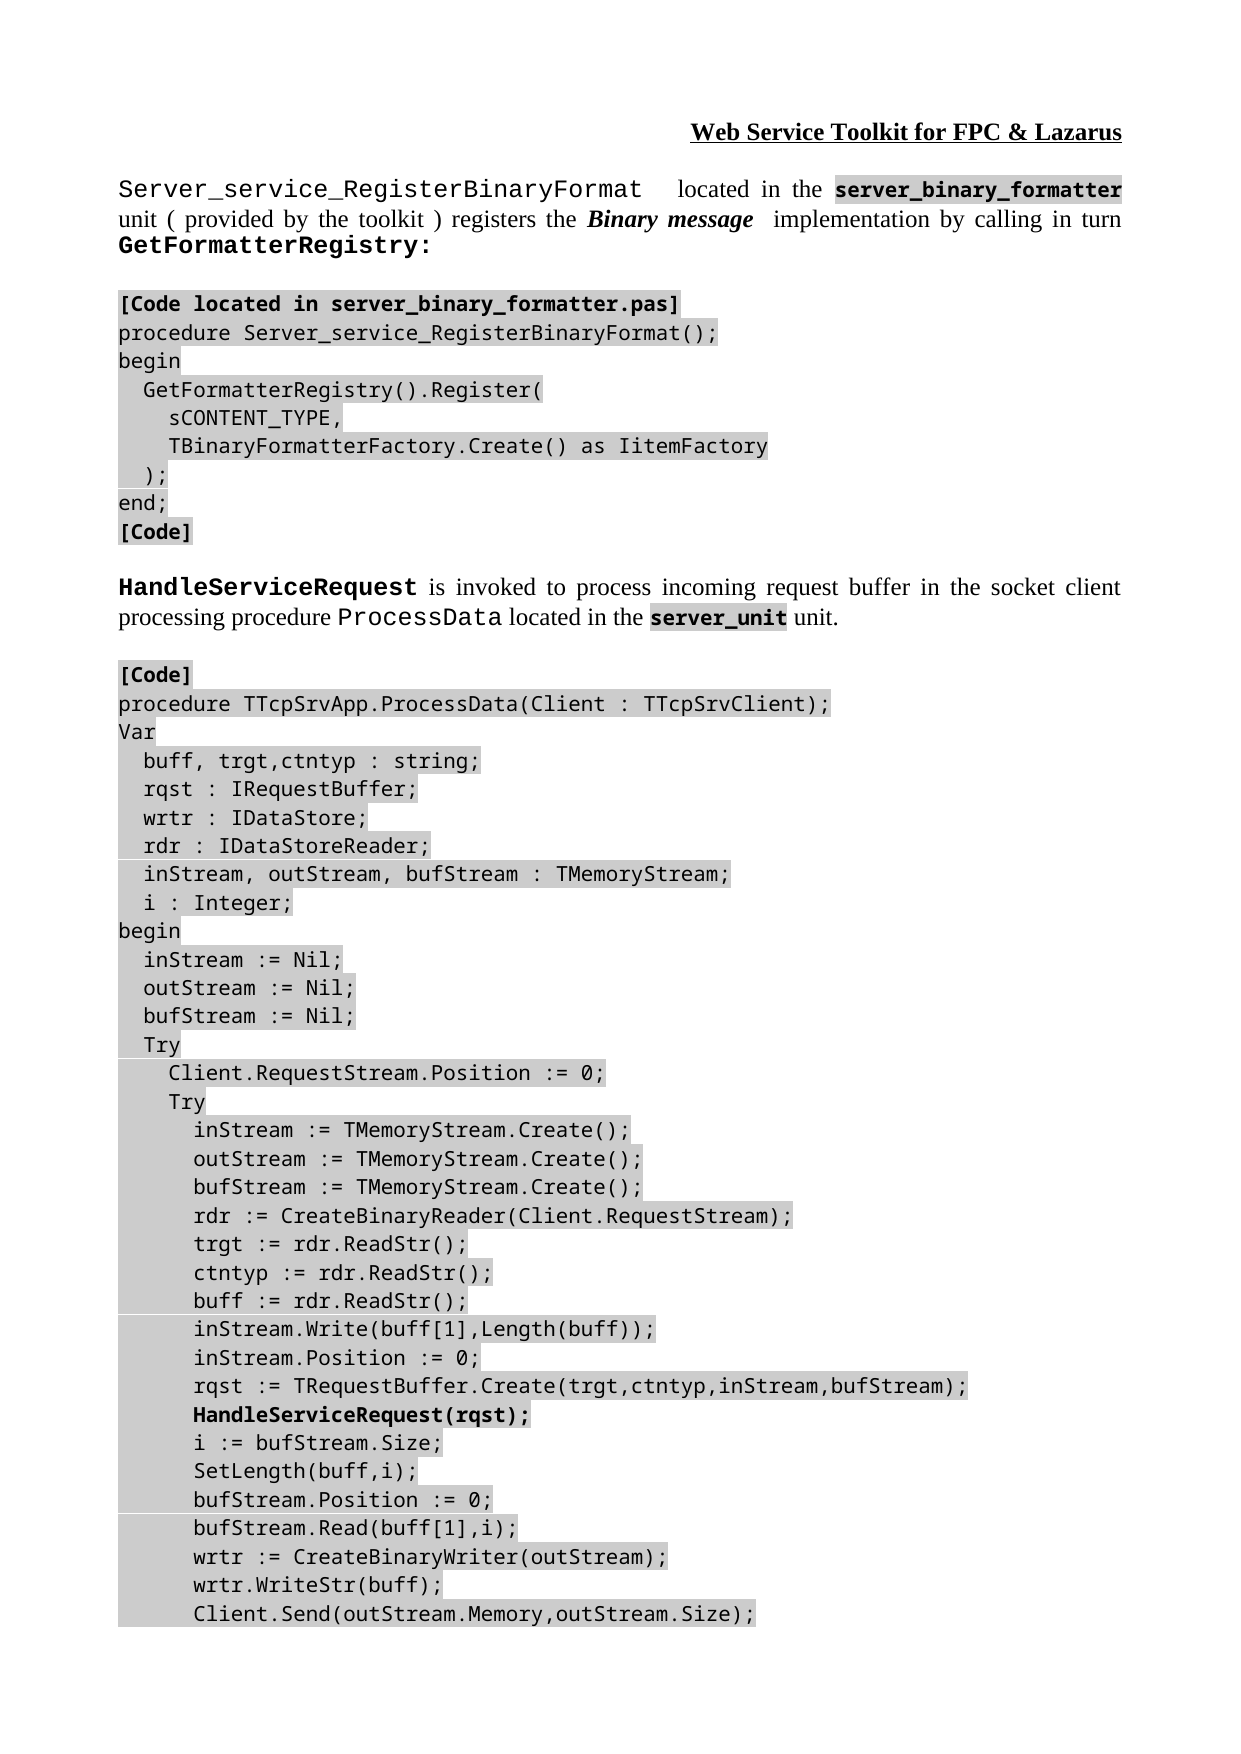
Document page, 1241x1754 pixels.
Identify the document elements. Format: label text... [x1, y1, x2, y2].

text SetLength(buff,i); [118, 1457, 1122, 1485]
text bufStream.Position := 0; [118, 1485, 1122, 1513]
text wrtr := CreateBinaryWriter(outStream); [118, 1542, 1122, 1570]
text TBinaryFormatterFactory.Create() as IitemFactory [118, 432, 1122, 460]
text begin [118, 346, 1122, 375]
text bufStream := Nil; [118, 1002, 1122, 1030]
text Try [118, 1030, 1122, 1058]
text bufStream := TMemoryStream.Create(); [118, 1172, 1122, 1201]
text inStream := TMemoryStream.Create(); [118, 1115, 1122, 1144]
text inStream := Nil; [118, 945, 1122, 973]
text bufStream.Read(buff[1],i); [118, 1513, 1122, 1542]
text i := bufStream.Size; [118, 1428, 1122, 1457]
text rqst := TRequestBuffer.Create(trgt,ctntyp,inStream,bufStream); [118, 1371, 1122, 1400]
text outStream := TMemoryStream.Create(); [118, 1144, 1122, 1172]
text inStream.Write(buff[1],Length(buff)); [118, 1314, 1122, 1343]
text end; [118, 488, 1122, 517]
text procedure TTcpSrvApp.ProcessData(Client : TTcpSrvClient); [118, 689, 1122, 717]
text HandleServiceRequest(rqst); [118, 1400, 1122, 1428]
text Server_service_RegisterBinaryFormat located in the server_binary_formatter unit ( provided by the toolkit ) registers the Binary message implementation by calling in turn GetFormatterRegistry: [118, 175, 1122, 261]
text Try [118, 1087, 1122, 1115]
text sCONTENT_TYPE, [118, 403, 1122, 432]
text ctntyp := rdr.ReadStr(); [118, 1258, 1122, 1286]
text [Code] [118, 660, 1122, 689]
text [Code located in server_binary_formatter.pas] [118, 289, 1122, 318]
text rqst : IRequestBuffer; [118, 774, 1122, 803]
text buff, trgt,ctntyp : string; [118, 746, 1122, 774]
text [Code] [118, 517, 1122, 545]
text inStream, outStream, bufStream : TMemoryStream; [118, 859, 1122, 888]
text rdr := CreateBinaryReader(Client.RequestStream); [118, 1201, 1122, 1229]
text ); [118, 460, 1122, 488]
text trgt := rdr.ReadStr(); [118, 1229, 1122, 1258]
text Client.RequestStream.Position := 0; [118, 1058, 1122, 1087]
text HandleServiceRequest is invoked to process incoming request buffer in the socket client processing procedure ProcessData located in the server_unit unit. [118, 573, 1122, 633]
text i : Integer; [118, 888, 1122, 916]
text procedure Server_service_RegisterBinaryFormat(); [118, 318, 1122, 346]
text GetFormatterRegistry().Register( [118, 375, 1122, 403]
text buff := rdr.ReadStr(); [118, 1286, 1122, 1314]
text inStream.Position := 0; [118, 1343, 1122, 1371]
text rdr : IDataStoreReader; [118, 831, 1122, 859]
text wrtr : IDataStore; [118, 803, 1122, 831]
text wrtr.WriteStr(buff); [118, 1570, 1122, 1599]
text Client.Send(outStream.Memory,outStream.Size); [118, 1599, 1122, 1627]
text outStream := Nil; [118, 973, 1122, 1002]
text begin [118, 916, 1122, 945]
text Var [118, 717, 1122, 746]
